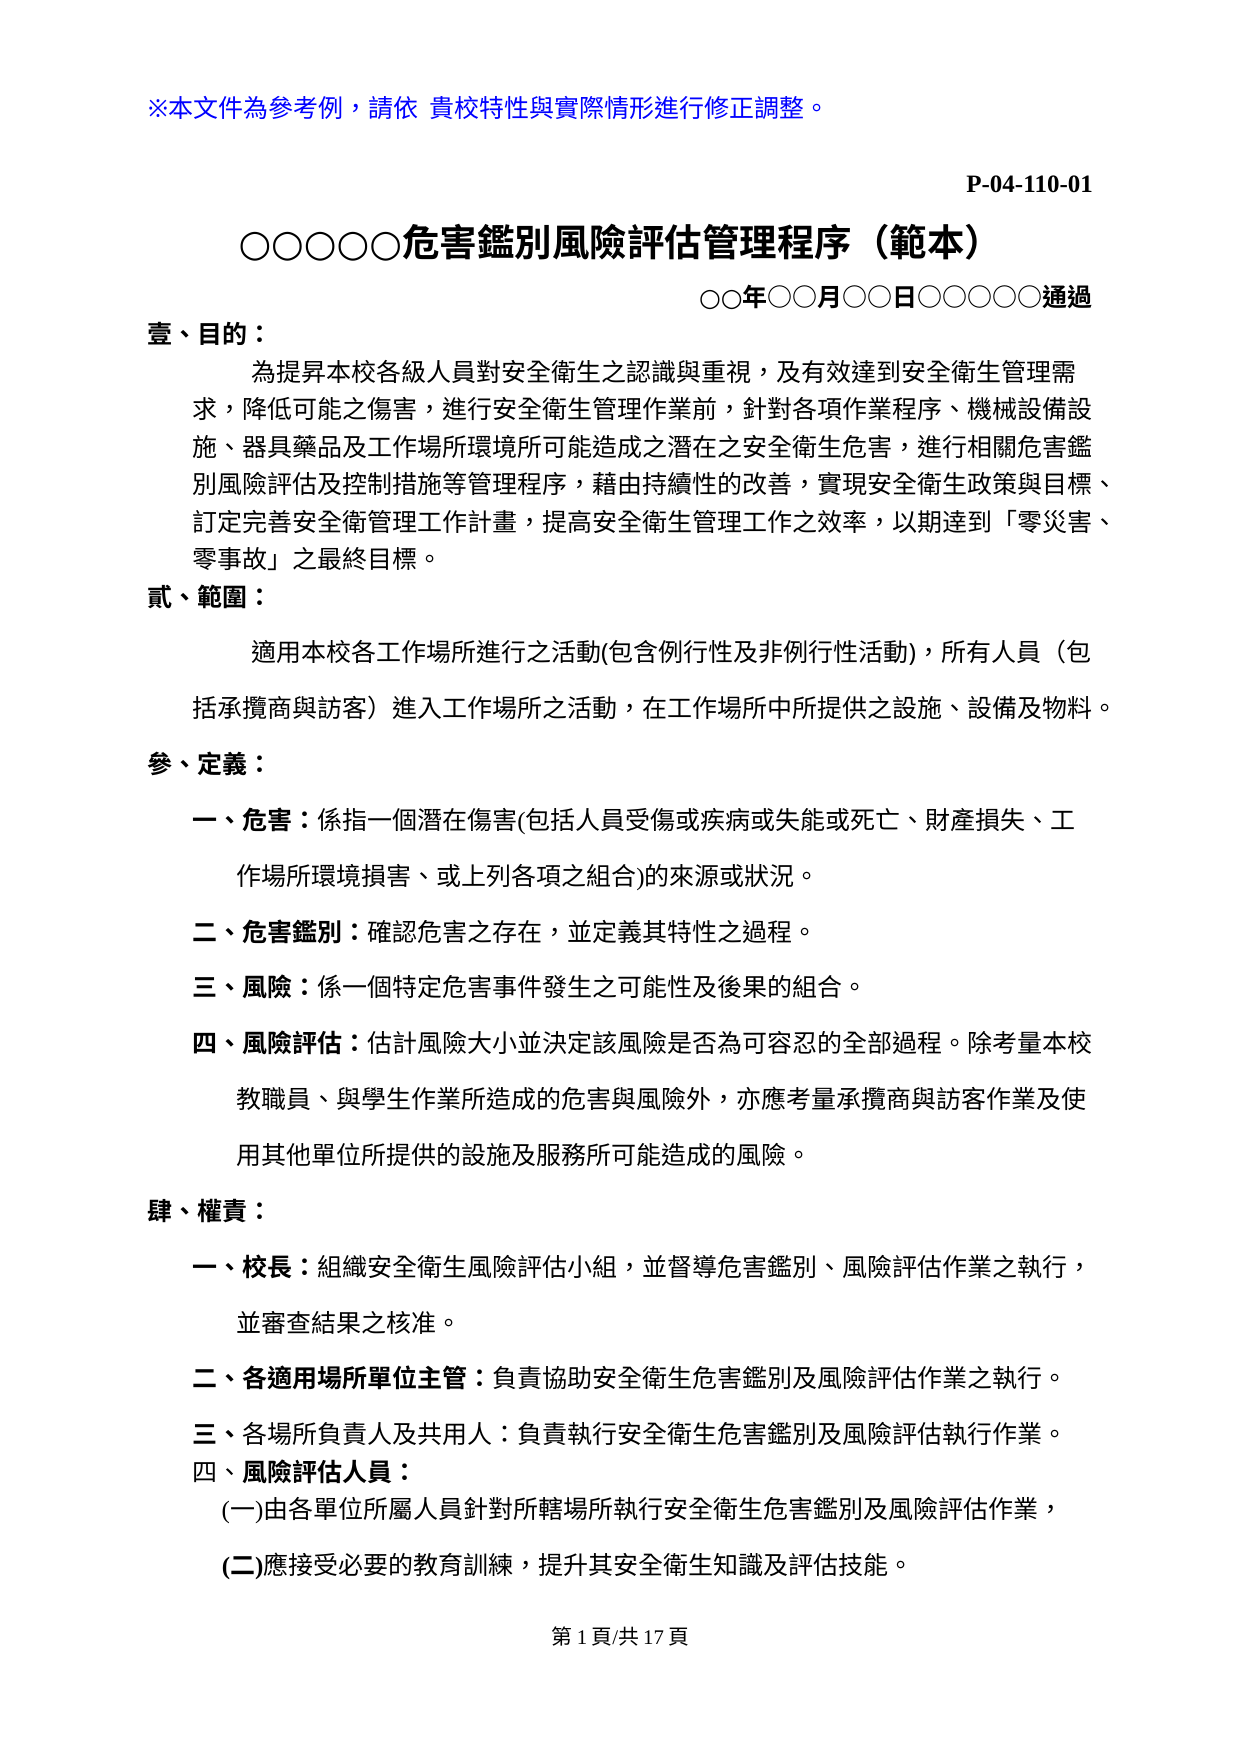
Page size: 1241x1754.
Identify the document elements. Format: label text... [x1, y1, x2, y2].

text 四、風險評估人員： [192, 1451, 1092, 1489]
text 貳、範圍： [148, 576, 1092, 614]
text 參、定義： [148, 744, 1092, 781]
text 為提昇本校各級人員對安全衛生之認識與重視，及有效達到安全衛生管理需求，降低可能之傷害，進行安全衛生管理作業前，針對各項作業程序、機械設備設施、器具藥品及工作場所環境所可能造成之潛在之安全衛生危害，進行相關危害鑑別風險評估及控制措施等管理程序，藉由持續性的改善，實現安全衛生政策與目標、訂定完善安全衛管理工作計畫，提高安全衛生管理工作之效率，以期逹到「零災害、零事故」之最終目標。 [192, 351, 1092, 576]
text P-04-110-01 [148, 165, 1092, 203]
text (二)應接受必要的教育訓練，提升其安全衛生知識及評估技能。 [148, 1544, 1092, 1582]
text 一、校長：組織安全衛生風險評估小組，並督導危害鑑別、風險評估作業之執行，並審查結果之核准。 [192, 1246, 1092, 1340]
text 三、風險：係一個特定危害事件發生之可能性及後果的組合。 [192, 967, 1092, 1004]
text 二、各適用場所單位主管：負責協助安全衛生危害鑑別及風險評估作業之執行。 [192, 1358, 1092, 1396]
text 四、風險評估：估計風險大小並決定該風險是否為可容忍的全部過程。除考量本校教職員、與學生作業所造成的危害與風險外，亦應考量承攬商與訪客作業及使用其他單位所提供的設施及服務所可能造成的風險。 [192, 1023, 1092, 1173]
text 一、危害：係指一個潛在傷害(包括人員受傷或疾病或失能或死亡、財產損失、工作場所環境損害、或上列各項之組合)的來源或狀況。 [192, 799, 1092, 893]
text ○○○○○危害鑑別風險評估管理程序（範本） [148, 203, 1092, 278]
text ○○年○○月○○日○○○○○通過 [148, 278, 1092, 314]
text 壹、目的： [148, 314, 1092, 351]
text 適用本校各工作場所進行之活動(包含例行性及非例行性活動)，所有人員（包括承攬商與訪客）進入工作場所之活動，在工作場所中所提供之設施、設備及物料。 [192, 632, 1092, 726]
text 肆、權責： [148, 1191, 1092, 1228]
text 三、各場所負責人及共用人：負責執行安全衛生危害鑑別及風險評估執行作業。 [192, 1414, 1092, 1451]
text (一)由各單位所屬人員針對所轄場所執行安全衛生危害鑑別及風險評估作業， [221, 1489, 1092, 1526]
text 二、危害鑑別：確認危害之存在，並定義其特性之過程。 [192, 911, 1092, 949]
